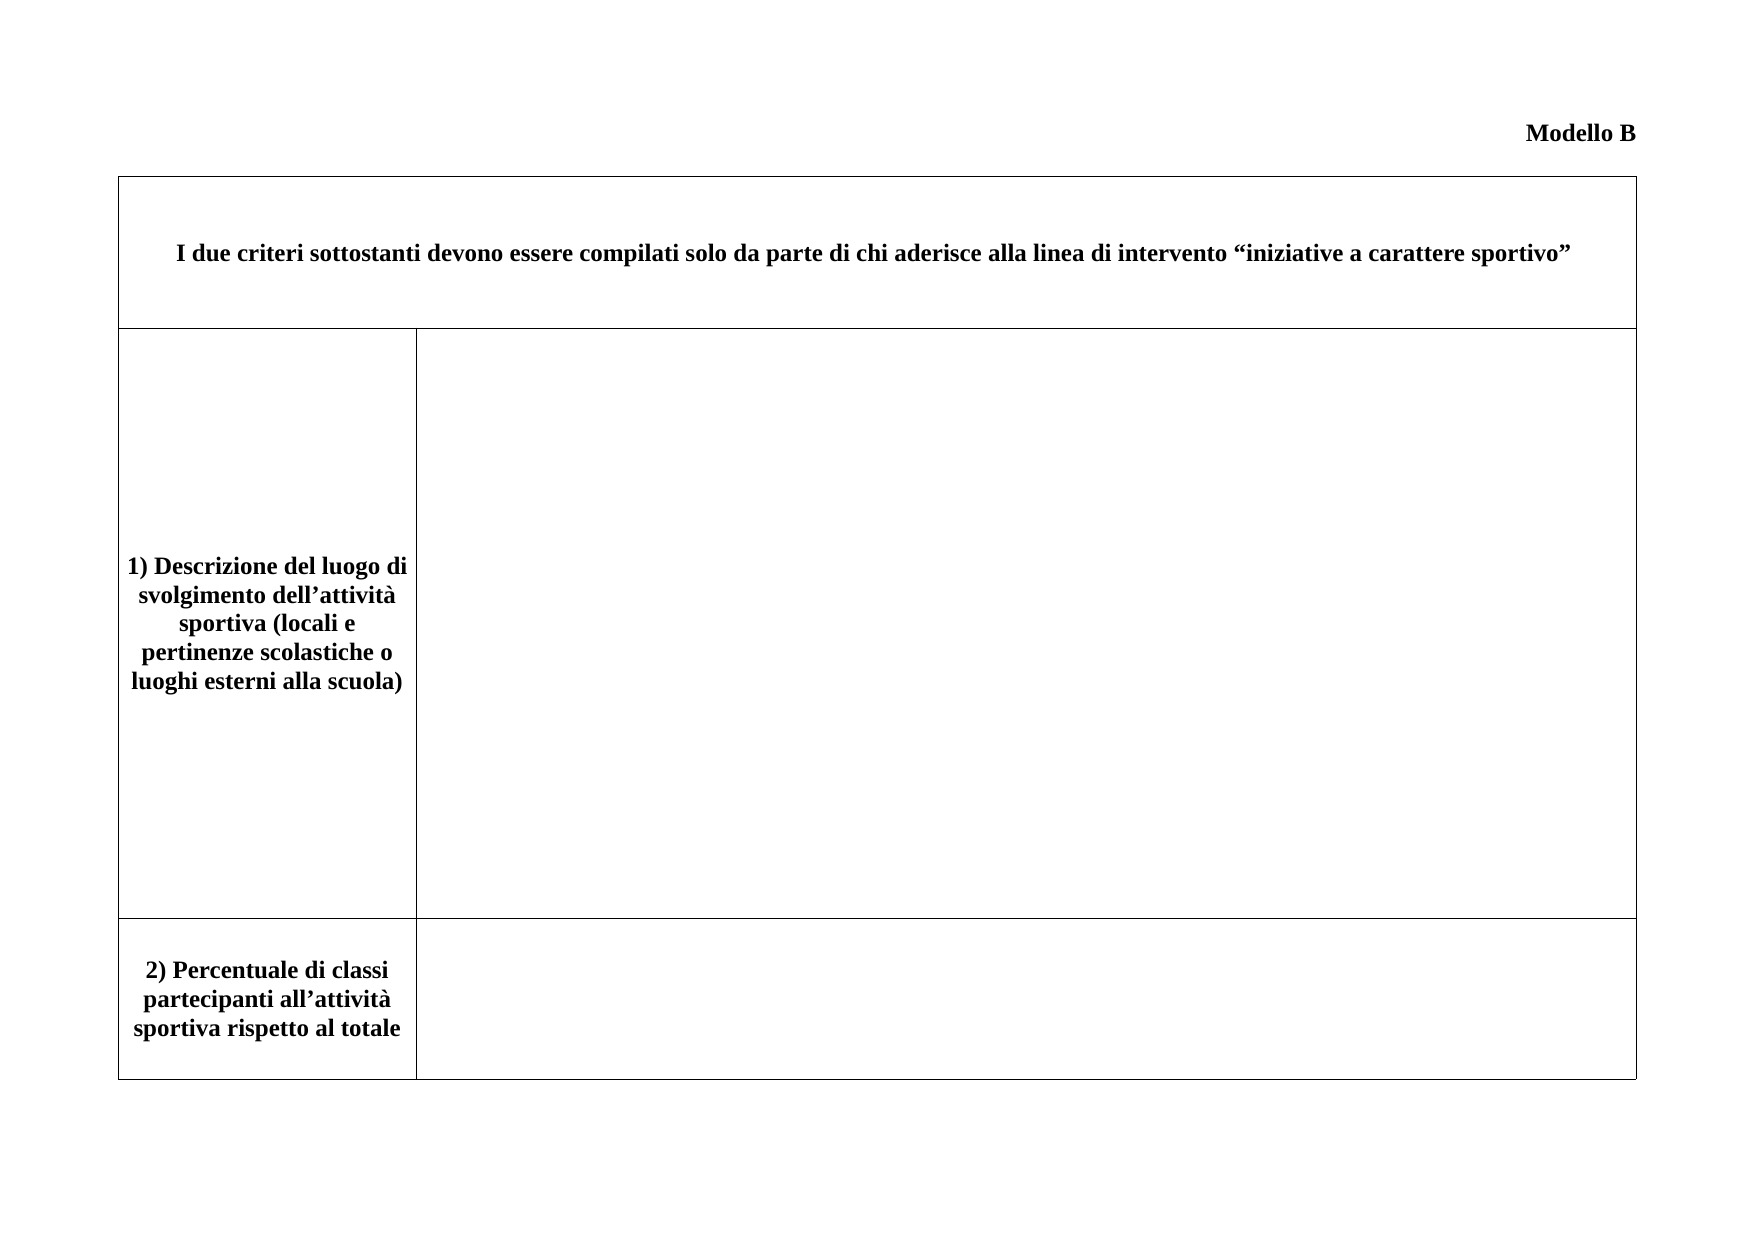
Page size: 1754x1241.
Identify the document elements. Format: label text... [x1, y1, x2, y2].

table_cell 2) Percentuale di classi partecipanti all’attività sportiva rispetto al totale [119, 919, 416, 1079]
table_cell I due criteri sottostanti devono essere compilati solo da parte di chi aderisce alla linea di intervento “iniziative a carattere sportivo” [119, 177, 1636, 327]
table_cell [417, 919, 1636, 1079]
table_cell 1) Descrizione del luogo di svolgimento dell’attività sportiva (locali e pertinenze scolastiche o luoghi esterni alla scuola) [119, 329, 416, 918]
table_cell [417, 329, 1636, 918]
